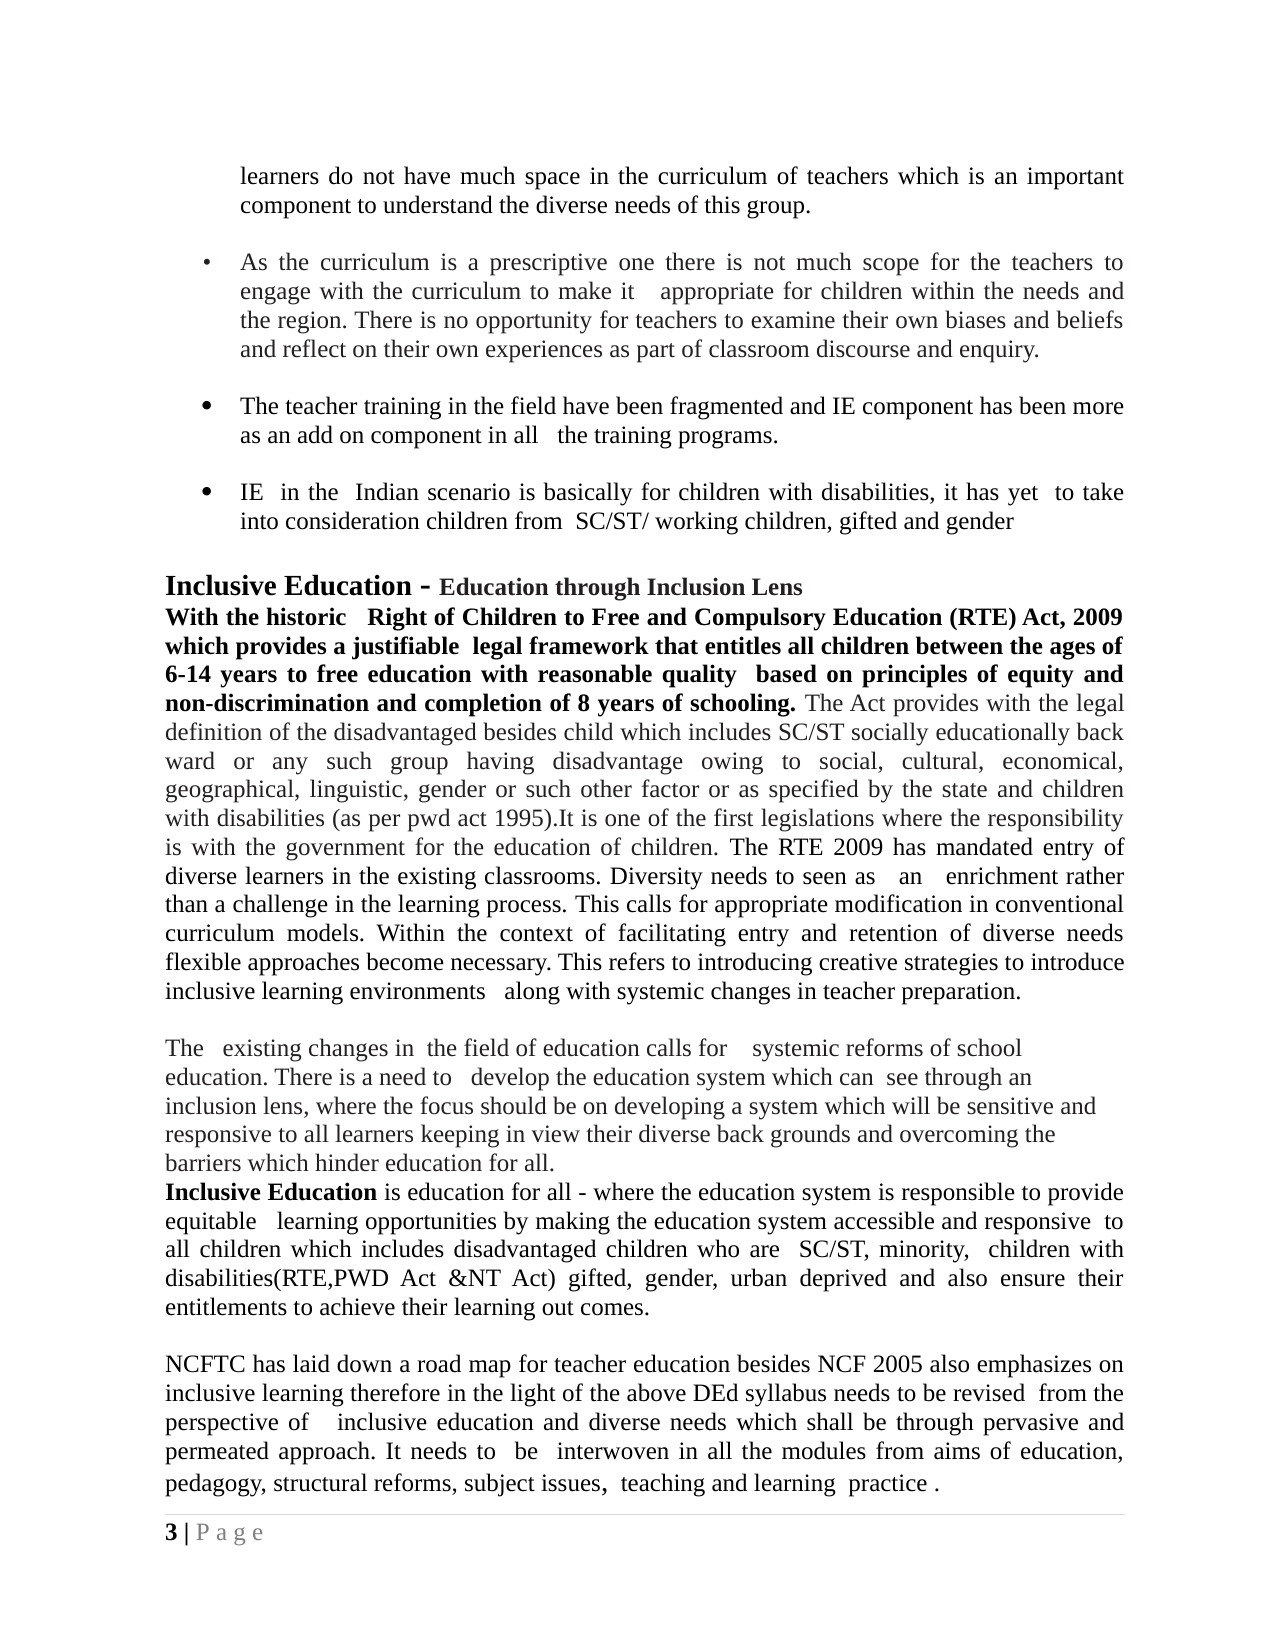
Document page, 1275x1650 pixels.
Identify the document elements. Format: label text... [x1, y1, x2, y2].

list learners do not have much space in the curriculum of teachers which is an important component to understand the diverse needs of this group. [202, 161, 1125, 219]
list IE in the Indian scenario is basically for children with disabilities, it has yet to take into consideration children from SC/ST/ working children, gifted and gender [202, 477, 1125, 535]
text NCFTC has laid down a road map for teacher education besides NCF 2005 also emphasizes on inclusive learning therefore in the light of the above DEd syllabus needs to be revised from the perspective of inclusive education and diverse needs which shall be through pervasive and permeated approach. It needs to be interwoven in all the modules from aims of education, pedagogy, structural reforms, subject issues, teaching and learning practice . [165, 1349, 1125, 1498]
text Inclusive Education is education for all - where the education system is responsible to provide equitable learning opportunities by making the education system accessible and responsive to all children which includes disadvantaged children who are SC/ST, minority, children with disabilities(RTE,PWD Act &NT Act) gifted, gender, urban deprived and also ensure their entitlements to achieve their learning out comes. [165, 1177, 1125, 1321]
text With the historic Right of Children to Free and Compulsory Education (RTE) Act, 2009 which provides a justifiable legal framework that entitles all children between the ages of 6-14 years to free education with reasonable quality based on principles of equity and non-discrimination and completion of 8 years of schooling. The Act provides with the legal definition of the disadvantaged besides child which includes SC/ST socially educationally back ward or any such group having disadvantage owing to social, cultural, economical, geographical, linguistic, gender or such other factor or as specified by the state and children with disabilities (as per pwd act 1995).It is one of the first legislations where the responsibility is with the government for the education of children. The RTE 2009 has mandated entry of diverse learners in the existing classrooms. Diversity needs to seen as an enrichment rather than a challenge in the learning process. This calls for appropriate modification in conventional curriculum models. Within the context of facilitating entry and retention of diverse needs flexible approaches become necessary. This refers to introducing creative strategies to introduce inclusive learning environments along with systemic changes in teacher preparation. [165, 602, 1125, 1004]
list The teacher training in the field have been fragmented and IE component has been more as an add on component in all the training programs. [202, 391, 1125, 449]
text Inclusive Education - Education through Inclusion Lens [165, 564, 1125, 602]
list As the curriculum is a prescriptive one there is not much scope for the teachers to engage with the curriculum to make it appropriate for children within the needs and the region. There is no opportunity for teachers to examine their own biases and beliefs and reflect on their own experiences as part of classroom discourse and enquiry. [202, 247, 1125, 362]
text The existing changes in the field of education calls for systemic reforms of school education. There is a need to develop the education system which can see through an inclusion lens, where the focus should be on developing a system which will be sensitive and responsive to all learners keeping in view their diverse back grounds and overcoming the barriers which hinder education for all. [165, 1033, 1125, 1177]
